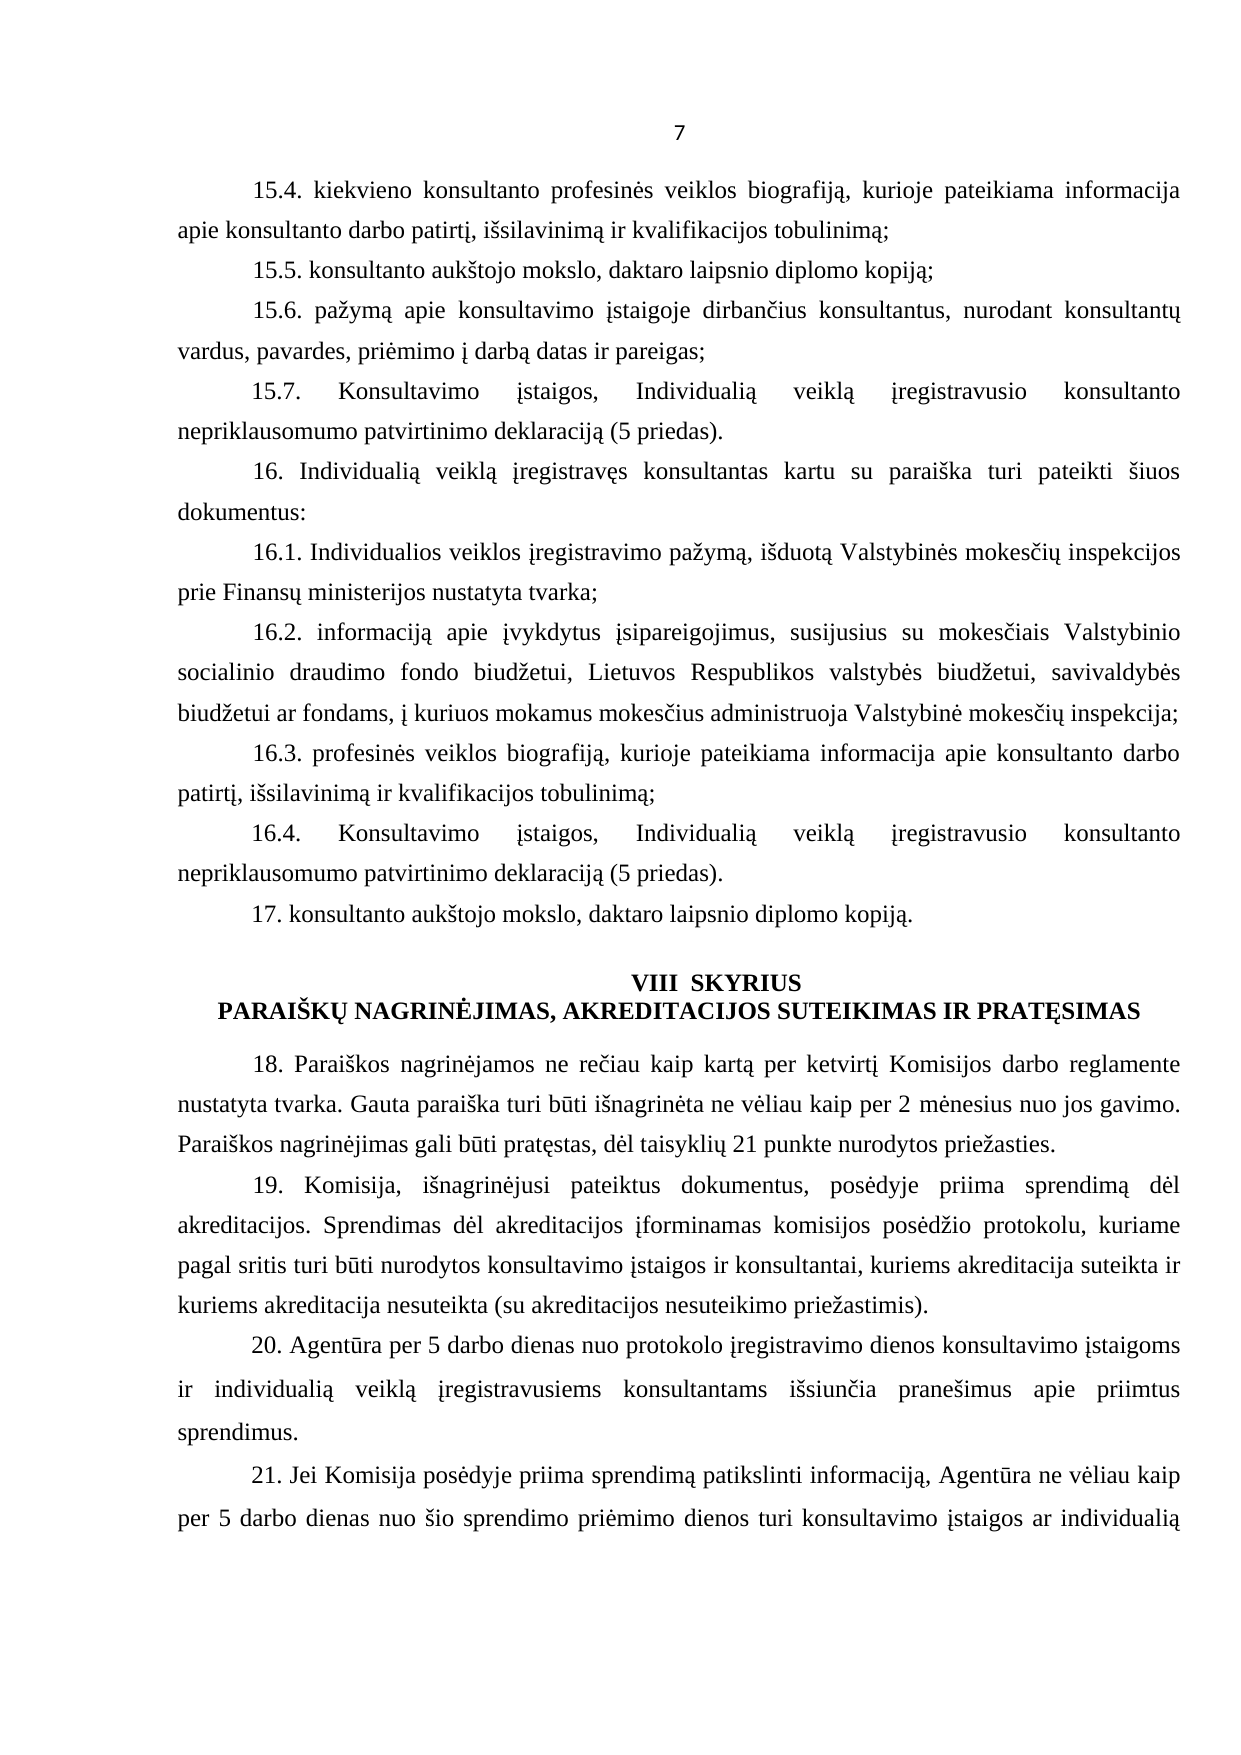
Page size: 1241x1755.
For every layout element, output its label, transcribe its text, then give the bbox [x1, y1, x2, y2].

text 15.5. konsultanto aukštojo mokslo, daktaro laipsnio diplomo kopiją; [177, 255, 1181, 284]
text PARAIŠKŲ NAGRINĖJIMAS, AKREDITACIJOS SUTEIKIMAS IR PRATĘSIMAS [177, 996, 1181, 1025]
text 16.4. Konsultavimo įstaigos, Individualią veiklą įregistravusio konsultanto nepriklausomumo patvirtinimo deklaraciją (5 priedas). [177, 818, 1181, 887]
text 16.3. profesinės veiklos biografiją, kurioje pateikiama informacija apie konsultanto darbo patirtį, išsilavinimą ir kvalifikacijos tobulinimą; [177, 738, 1181, 807]
text 15.4. kiekvieno konsultanto profesinės veiklos biografiją, kurioje pateikiama informacija apie konsultanto darbo patirtį, išsilavinimą ir kvalifikacijos tobulinimą; [177, 175, 1181, 244]
text 15.6. pažymą apie konsultavimo įstaigoje dirbančius konsultantus, nurodant konsultantų vardus, pavardes, priėmimo į darbą datas ir pareigas; [177, 296, 1181, 364]
text 18. Paraiškos nagrinėjamos ne rečiau kaip kartą per ketvirtį Komisijos darbo reglamente nustatyta tvarka. Gauta paraiška turi būti išnagrinėta ne vėliau kaip per 2 mėnesius nuo jos gavimo. Paraiškos nagrinėjimas gali būti pratęstas, dėl taisyklių 21 punkte nurodytos priežasties. [177, 1049, 1181, 1158]
text 21. Jei Komisija posėdyje priima sprendimą patikslinti informaciją, Agentūra ne vėliau kaip per 5 darbo dienas nuo šio sprendimo priėmimo dienos turi konsultavimo įstaigos ar individualią [177, 1460, 1181, 1532]
text VIII SKYRIUS [177, 968, 1181, 996]
text 20. Agentūra per 5 darbo dienas nuo protokolo įregistravimo dienos konsultavimo įstaigoms ir individualią veiklą įregistravusiems konsultantams išsiunčia pranešimus apie priimtus sprendimus. [177, 1331, 1181, 1446]
text 16.2. informaciją apie įvykdytus įsipareigojimus, susijusius su mokesčiais Valstybinio socialinio draudimo fondo biudžetui, Lietuvos Respublikos valstybės biudžetui, savivaldybės biudžetui ar fondams, į kuriuos mokamus mokesčius administruoja Valstybinė mokesčių inspekcija; [177, 617, 1181, 726]
text 16.1. Individualios veiklos įregistravimo pažymą, išduotą Valstybinės mokesčių inspekcijos prie Finansų ministerijos nustatyta tvarka; [177, 537, 1181, 606]
text 16. Individualią veiklą įregistravęs konsultantas kartu su paraiška turi pateikti šiuos dokumentus: [177, 456, 1181, 525]
text 15.7. Konsultavimo įstaigos, Individualią veiklą įregistravusio konsultanto nepriklausomumo patvirtinimo deklaraciją (5 priedas). [177, 376, 1181, 445]
text 19. Komisija, išnagrinėjusi pateiktus dokumentus, posėdyje priima sprendimą dėl akreditacijos. Sprendimas dėl akreditacijos įforminamas komisijos posėdžio protokolu, kuriame pagal sritis turi būti nurodytos konsultavimo įstaigos ir konsultantai, kuriems akreditacija suteikta ir kuriems akreditacija nesuteikta (su akreditacijos nesuteikimo priežastimis). [177, 1170, 1181, 1319]
text 17. konsultanto aukštojo mokslo, daktaro laipsnio diplomo kopiją. [177, 899, 1181, 927]
